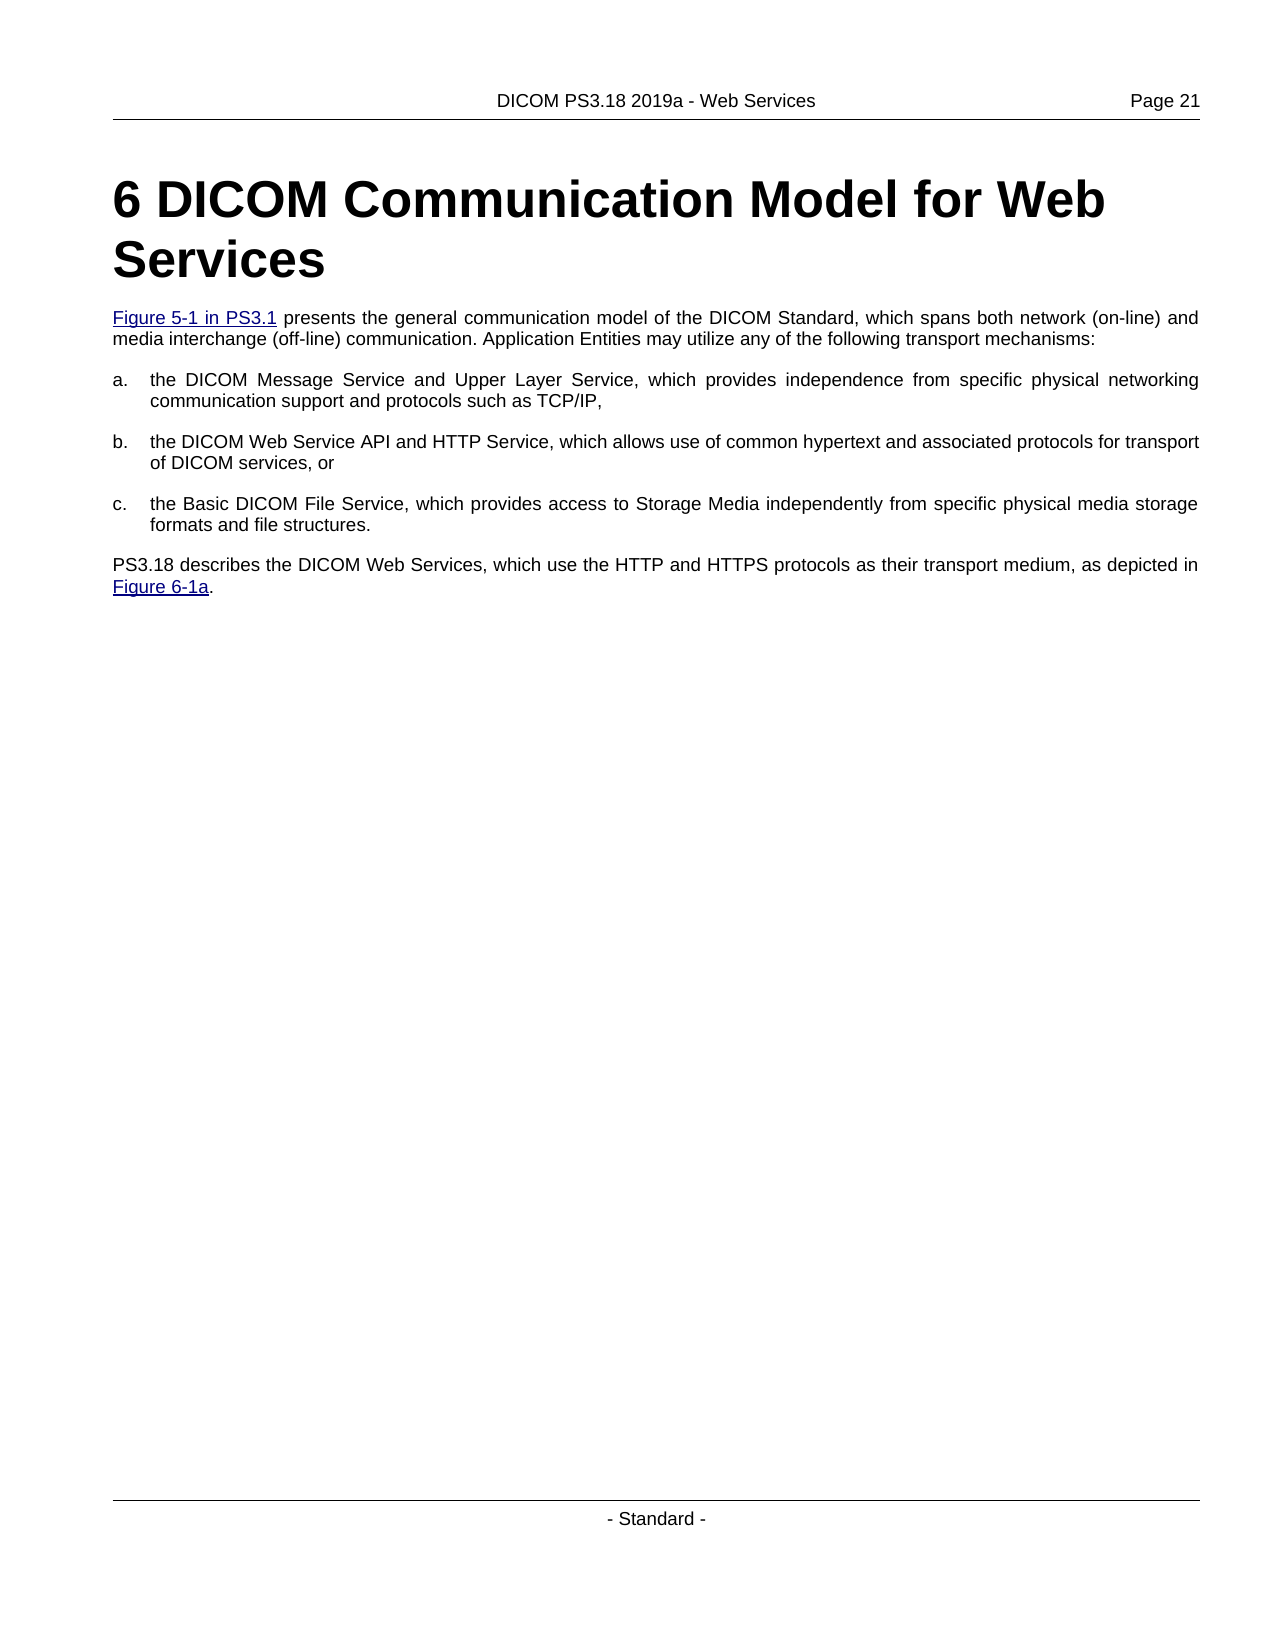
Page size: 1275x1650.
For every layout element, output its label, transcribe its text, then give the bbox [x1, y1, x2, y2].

text Figure 5-1 in PS3.1 presents the general communication model of the DICOM Standard, which spans both network (on-line) and media interchange (off-line) communication. Application Entities may utilize any of the following transport mechanisms: [112, 307, 1200, 350]
list the DICOM Web Service API and HTTP Service, which allows use of common hypertext and associated protocols for transport of DICOM services, or [112, 430, 1200, 473]
text 6 DICOM Communication Model for Web Services [112, 169, 1200, 288]
text PS3.18 describes the DICOM Web Services, which use the HTTP and HTTPS protocols as their transport medium, as depicted in Figure 6-1a. [112, 554, 1200, 597]
list the DICOM Message Service and Upper Layer Service, which provides independence from specific physical networking communication support and protocols such as TCP/IP, [112, 368, 1200, 412]
list the Basic DICOM File Service, which provides access to Storage Media independently from specific physical media storage formats and file structures. [112, 492, 1200, 535]
